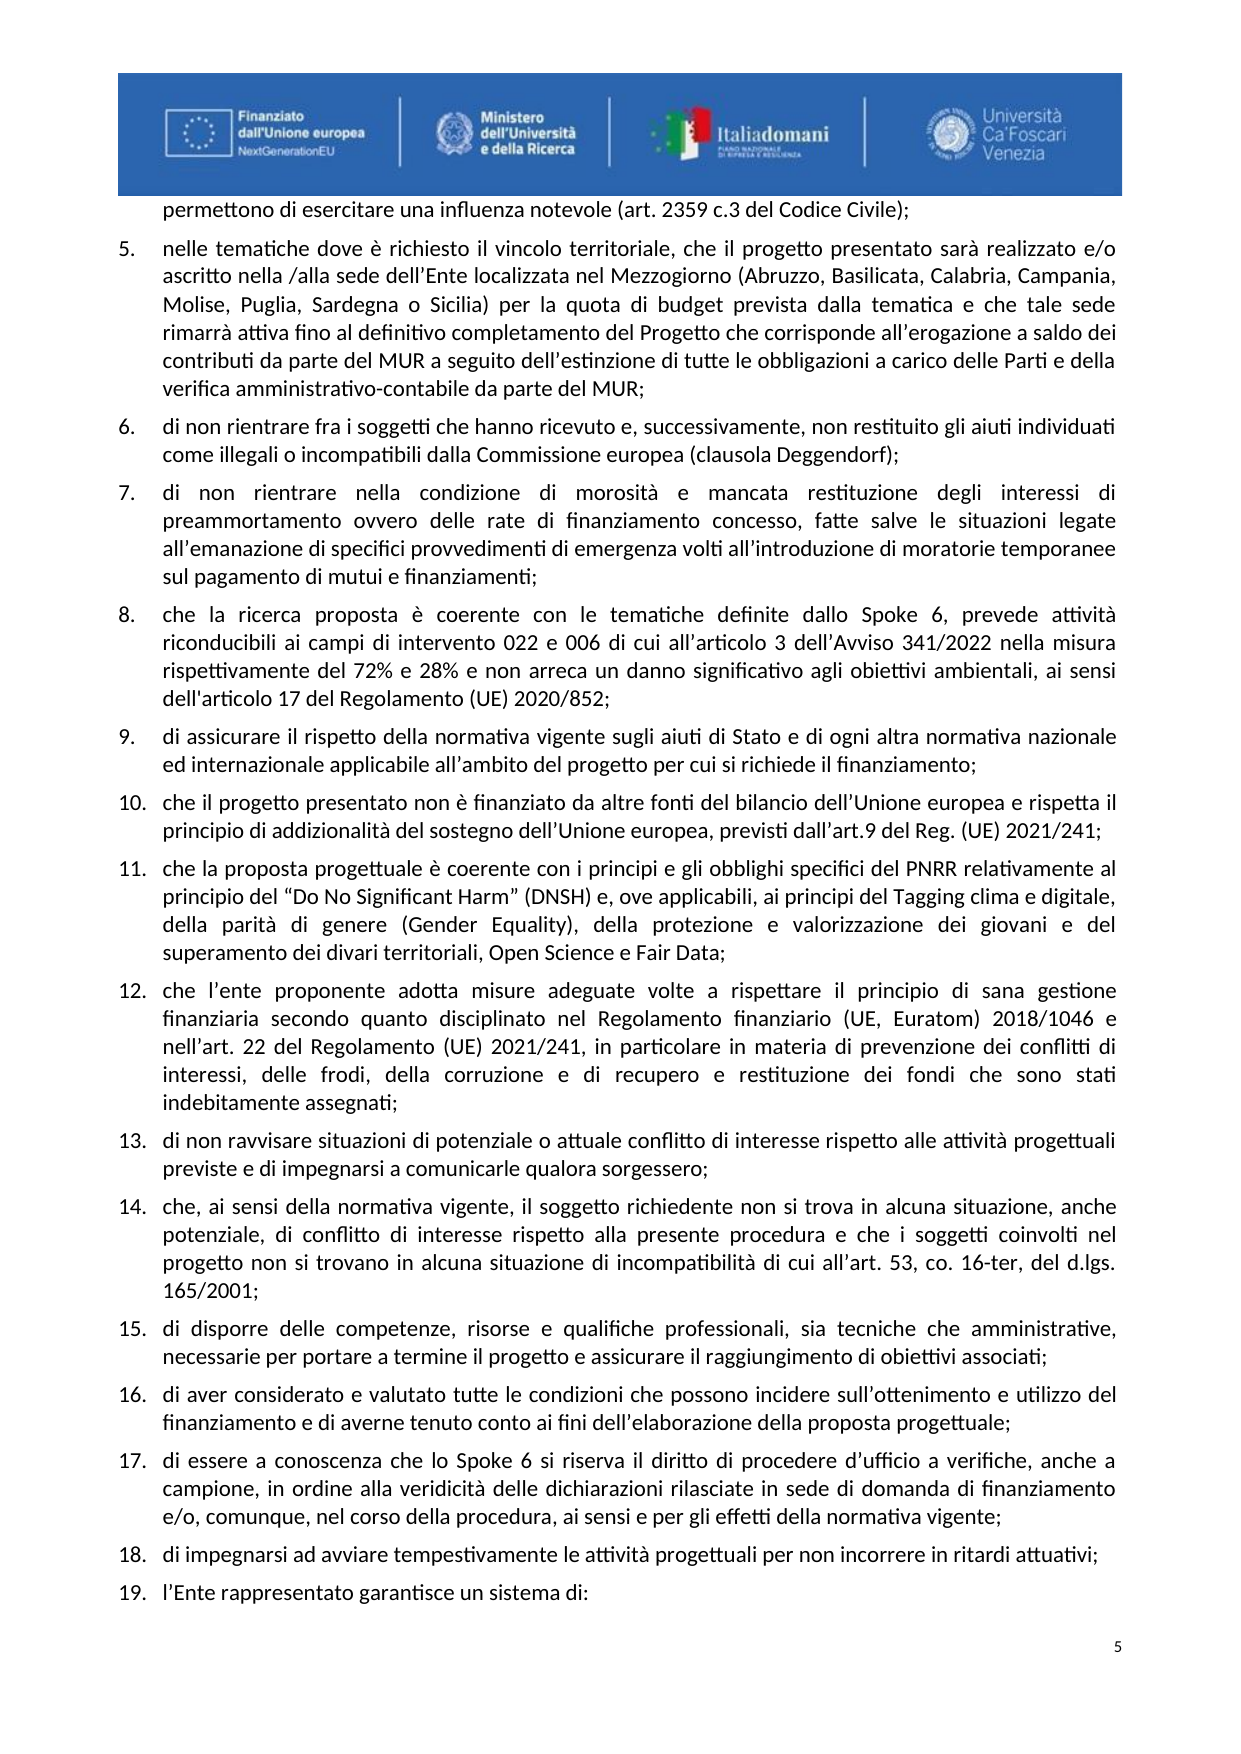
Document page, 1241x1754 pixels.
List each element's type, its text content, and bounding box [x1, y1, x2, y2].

list di impegnarsi ad avviare tempestivamente le attività progettuali per non incorrere in ritardi attuativi; [118, 1541, 1118, 1568]
list che l’ente proponente adotta misure adeguate volte a rispettare il principio di sana gestione finanziaria secondo quanto disciplinato nel Regolamento finanziario (UE, Euratom) 2018/1046 e nell’art. 22 del Regolamento (UE) 2021/241, in particolare in materia di prevenzione dei conflitti di interessi, delle frodi, della corruzione e di recupero e restituzione dei fondi che sono stati indebitamente assegnati; [118, 976, 1118, 1116]
list l’Ente rappresentato garantisce un sistema di: [118, 1578, 1118, 1607]
list che la ricerca proposta è coerente con le tematiche definite dallo Spoke 6, prevede attività riconducibili ai campi di intervento 022 e 006 di cui all’articolo 3 dell’Avviso 341/2022 nella misura rispettivamente del 72% e 28% e non arreca un danno significativo agli obiettivi ambientali, ai sensi dell'articolo 17 del Regolamento (UE) 2020/852; [118, 600, 1118, 712]
list che, ai sensi della normativa vigente, il soggetto richiedente non si trova in alcuna situazione, anche potenziale, di conflitto di interesse rispetto alla presente procedura e che i soggetti coinvolti nel progetto non si trovano in alcuna situazione di incompatibilità di cui all’art. 53, co. 16-ter, del d.lgs. 165/2001; [118, 1192, 1118, 1304]
list di non ravvisare situazioni di potenziale o attuale conflitto di interesse rispetto alle attività progettuali previste e di impegnarsi a comunicarle qualora sorgessero; [118, 1126, 1118, 1182]
list nelle tematiche dove è richiesto il vincolo territoriale, che il progetto presentato sarà realizzato e/o ascritto nella /alla sede dell’Ente localizzata nel Mezzogiorno (Abruzzo, Basilicata, Calabria, Campania, Molise, Puglia, Sardegna o Sicilia) per la quota di budget prevista dalla tematica e che tale sede rimarrà attiva fino al definitivo completamento del Progetto che corrisponde all’erogazione a saldo dei contributi da parte del MUR a seguito dell’estinzione di tutte le obbligazioni a carico delle Parti e della verifica amministrativo-contabile da parte del MUR; [118, 234, 1118, 402]
list che la proposta progettuale è coerente con i principi e gli obblighi specifici del PNRR relativamente al principio del “Do No Significant Harm” (DNSH) e, ove applicabili, ai principi del Tagging clima e digitale, della parità di genere (Gender Equality), della protezione e valorizzazione dei giovani e del superamento dei divari territoriali, Open Science e Fair Data; [118, 854, 1118, 966]
list permettono di esercitare una influenza notevole (art. 2359 c.3 del Codice Civile); [118, 196, 1118, 224]
list di disporre delle competenze, risorse e qualifiche professionali, sia tecniche che amministrative, necessarie per portare a termine il progetto e assicurare il raggiungimento di obiettivi associati; [118, 1314, 1118, 1370]
list di essere a conoscenza che lo Spoke 6 si riserva il diritto di procedere d’ufficio a verifiche, anche a campione, in ordine alla veridicità delle dichiarazioni rilasciate in sede di domanda di finanziamento e/o, comunque, nel corso della procedura, ai sensi e per gli effetti della normativa vigente; [118, 1446, 1118, 1531]
list che il progetto presentato non è finanziato da altre fonti del bilancio dell’Unione europea e rispetta il principio di addizionalità del sostegno dell’Unione europea, previsti dall’art.9 del Reg. (UE) 2021/241; [118, 788, 1118, 844]
list di aver considerato e valutato tutte le condizioni che possono incidere sull’ottenimento e utilizzo del finanziamento e di averne tenuto conto ai fini dell’elaborazione della proposta progettuale; [118, 1380, 1118, 1436]
list di non rientrare fra i soggetti che hanno ricevuto e, successivamente, non restituito gli aiuti individuati come illegali o incompatibili dalla Commissione europea (clausola Deggendorf); [118, 412, 1118, 468]
list di non rientrare nella condizione di morosità e mancata restituzione degli interessi di preammortamento ovvero delle rate di finanziamento concesso, fatte salve le situazioni legate all’emanazione di specifici provvedimenti di emergenza volti all’introduzione di moratorie temporanee sul pagamento di mutui e finanziamenti; [118, 478, 1118, 590]
list di assicurare il rispetto della normativa vigente sugli aiuti di Stato e di ogni altra normativa nazionale ed internazionale applicabile all’ambito del progetto per cui si richiede il finanziamento; [118, 722, 1118, 778]
